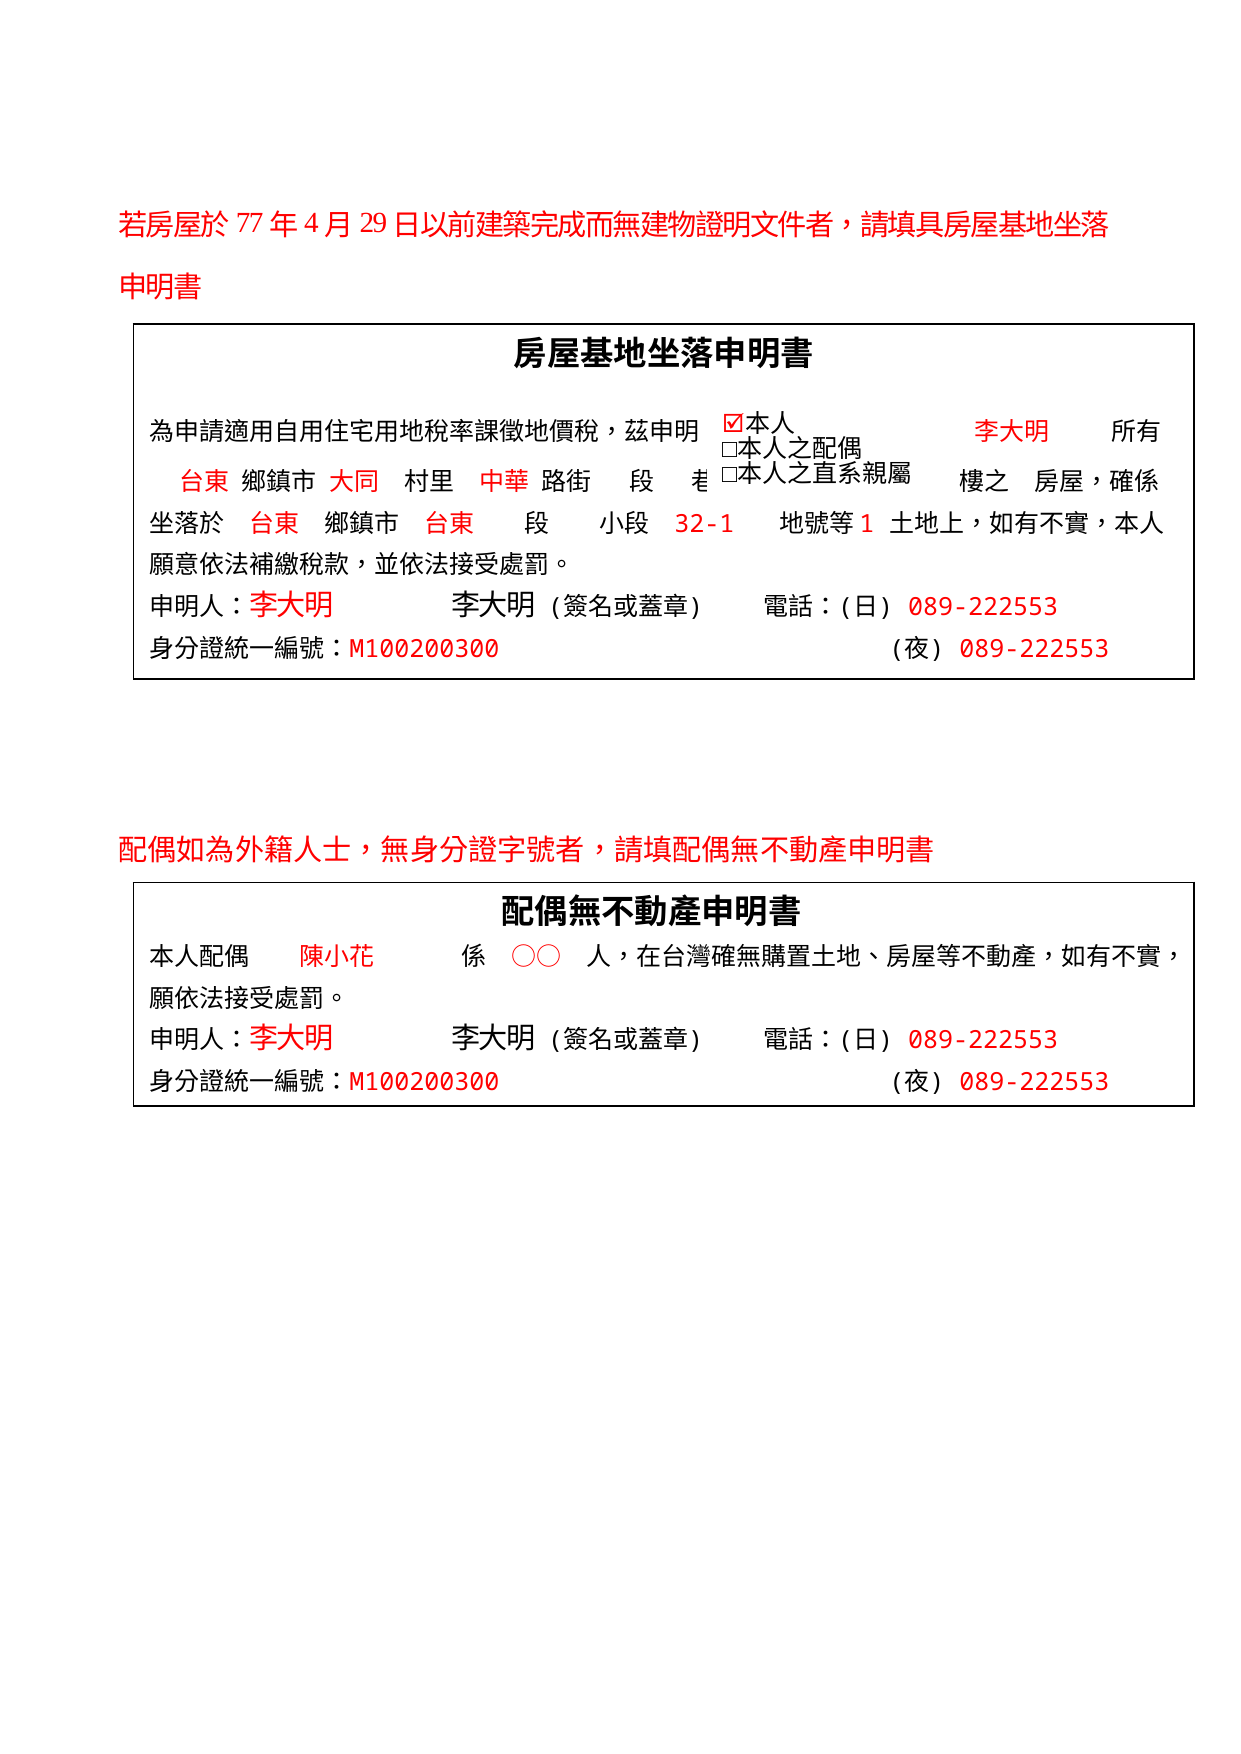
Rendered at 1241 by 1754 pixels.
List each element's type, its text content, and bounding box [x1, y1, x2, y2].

text 房屋基地坐落申明書 [149, 332, 1178, 374]
text 身分證統一編號：M100200300 (夜) 089-222553 [149, 1057, 1178, 1097]
text 申明人：李大明 李大明 (簽名或蓋章) 電話：(日) 089-222553 [149, 582, 1178, 624]
text 配偶無不動產申明書 [149, 891, 1178, 932]
text 台東 鄉鎮市 大同 村里 中華 路街 段 巷 弄 衖 2 號 樓之 房屋，確係坐落於 台東 鄉鎮市 台東 段 小段 32-1 地號等1 土地上，如有不實，本人願意依法補繳稅款，並依法接受處罰。 [149, 457, 1178, 582]
text 若房屋於77年4月29日以前建築完成而無建物證明文件者，請填具房屋基地坐落申明書 [118, 181, 1122, 306]
text □本人之配偶 [722, 437, 929, 462]
text 為申請適用自用住宅用地稅率課徵地價稅，茲申明 李大明 所有 [149, 374, 1178, 457]
text □本人之直系親屬 [722, 462, 929, 487]
text 身分證統一編號：M100200300 (夜) 089-222553 [149, 624, 1178, 666]
text 本人 [722, 412, 929, 437]
text 申明人：李大明 李大明 (簽名或蓋章) 電話：(日) 089-222553 [149, 1016, 1178, 1057]
text 本人配偶 陳小花 係 ○○ 人，在台灣確無購置土地、房屋等不動產，如有不實，願依法接受處罰。 [149, 932, 1178, 1016]
text 配偶如為外籍人士，無身分證字號者，請填配偶無不動產申明書 [118, 806, 1122, 868]
